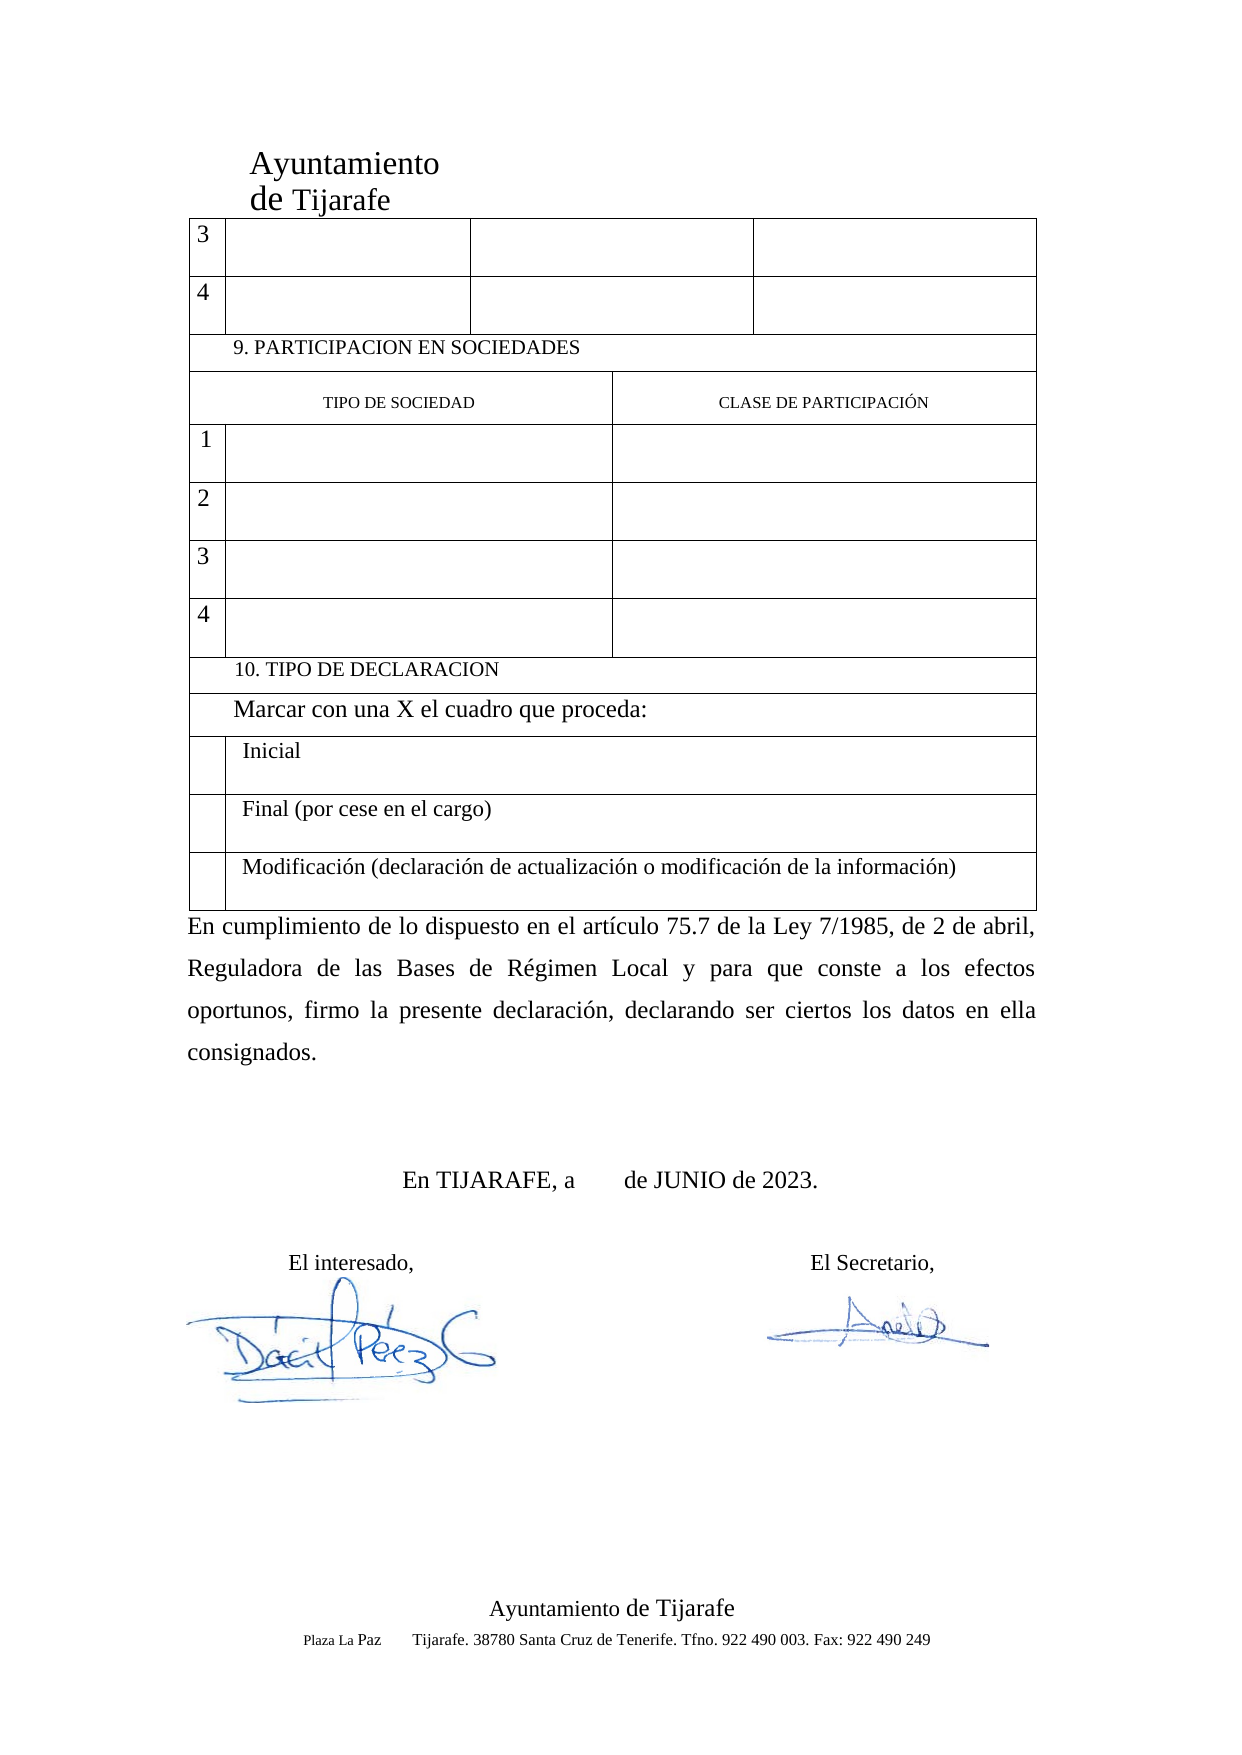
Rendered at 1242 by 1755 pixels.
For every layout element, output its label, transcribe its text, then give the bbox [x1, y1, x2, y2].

table_header [754, 219, 1036, 276]
table_cell Final (por cese en el cargo) [226, 795, 1036, 852]
table_header [226, 219, 470, 276]
table_cell 3 [190, 541, 225, 598]
table_cell 4 [190, 277, 225, 334]
table_cell Marcar con una X el cuadro que proceda: [190, 694, 1036, 736]
text En TIJARAFE, a de JUNIO de 2023. [186, 1165, 1036, 1194]
table_cell [754, 277, 1036, 334]
table_cell TIPO DE SOCIEDAD [190, 372, 612, 423]
table_cell Modificación (declaración de actualización o modificación de la información) [226, 853, 1036, 910]
text En cumplimiento de lo dispuesto en el artículo 75.7 de la Ley 7/1985, de 2 de abril, Reguladora de las Bases de Régimen Local y para que conste a los efectos oportunos, firmo la presente declaración, declarando ser ciertos los datos en ella consignados. [187, 911, 1037, 1066]
table_cell [226, 277, 470, 334]
table_header [471, 219, 753, 276]
table_cell [613, 483, 1036, 540]
table_cell 2 [190, 483, 225, 540]
table_cell [226, 483, 612, 540]
table_cell [613, 425, 1036, 482]
table_cell [190, 737, 225, 794]
table_cell [190, 795, 225, 852]
table_cell [226, 425, 612, 482]
table_cell 9. PARTICIPACION EN SOCIEDADES [190, 335, 1036, 371]
text El interesado, El Secretario, [186, 1249, 1036, 1276]
table_cell [226, 541, 612, 598]
table_header 3 [190, 219, 225, 276]
table_cell Inicial [226, 737, 1036, 794]
table_cell 1 [190, 425, 225, 482]
table_cell [613, 541, 1036, 598]
table_cell [190, 853, 225, 910]
table_cell 4 [190, 599, 225, 656]
table_cell 10. TIPO DE DECLARACION [190, 658, 1036, 693]
table_cell [613, 599, 1036, 656]
table_cell [471, 277, 753, 334]
table_cell CLASE DE PARTICIPACIÓN [613, 372, 1036, 423]
table_cell [226, 599, 612, 656]
